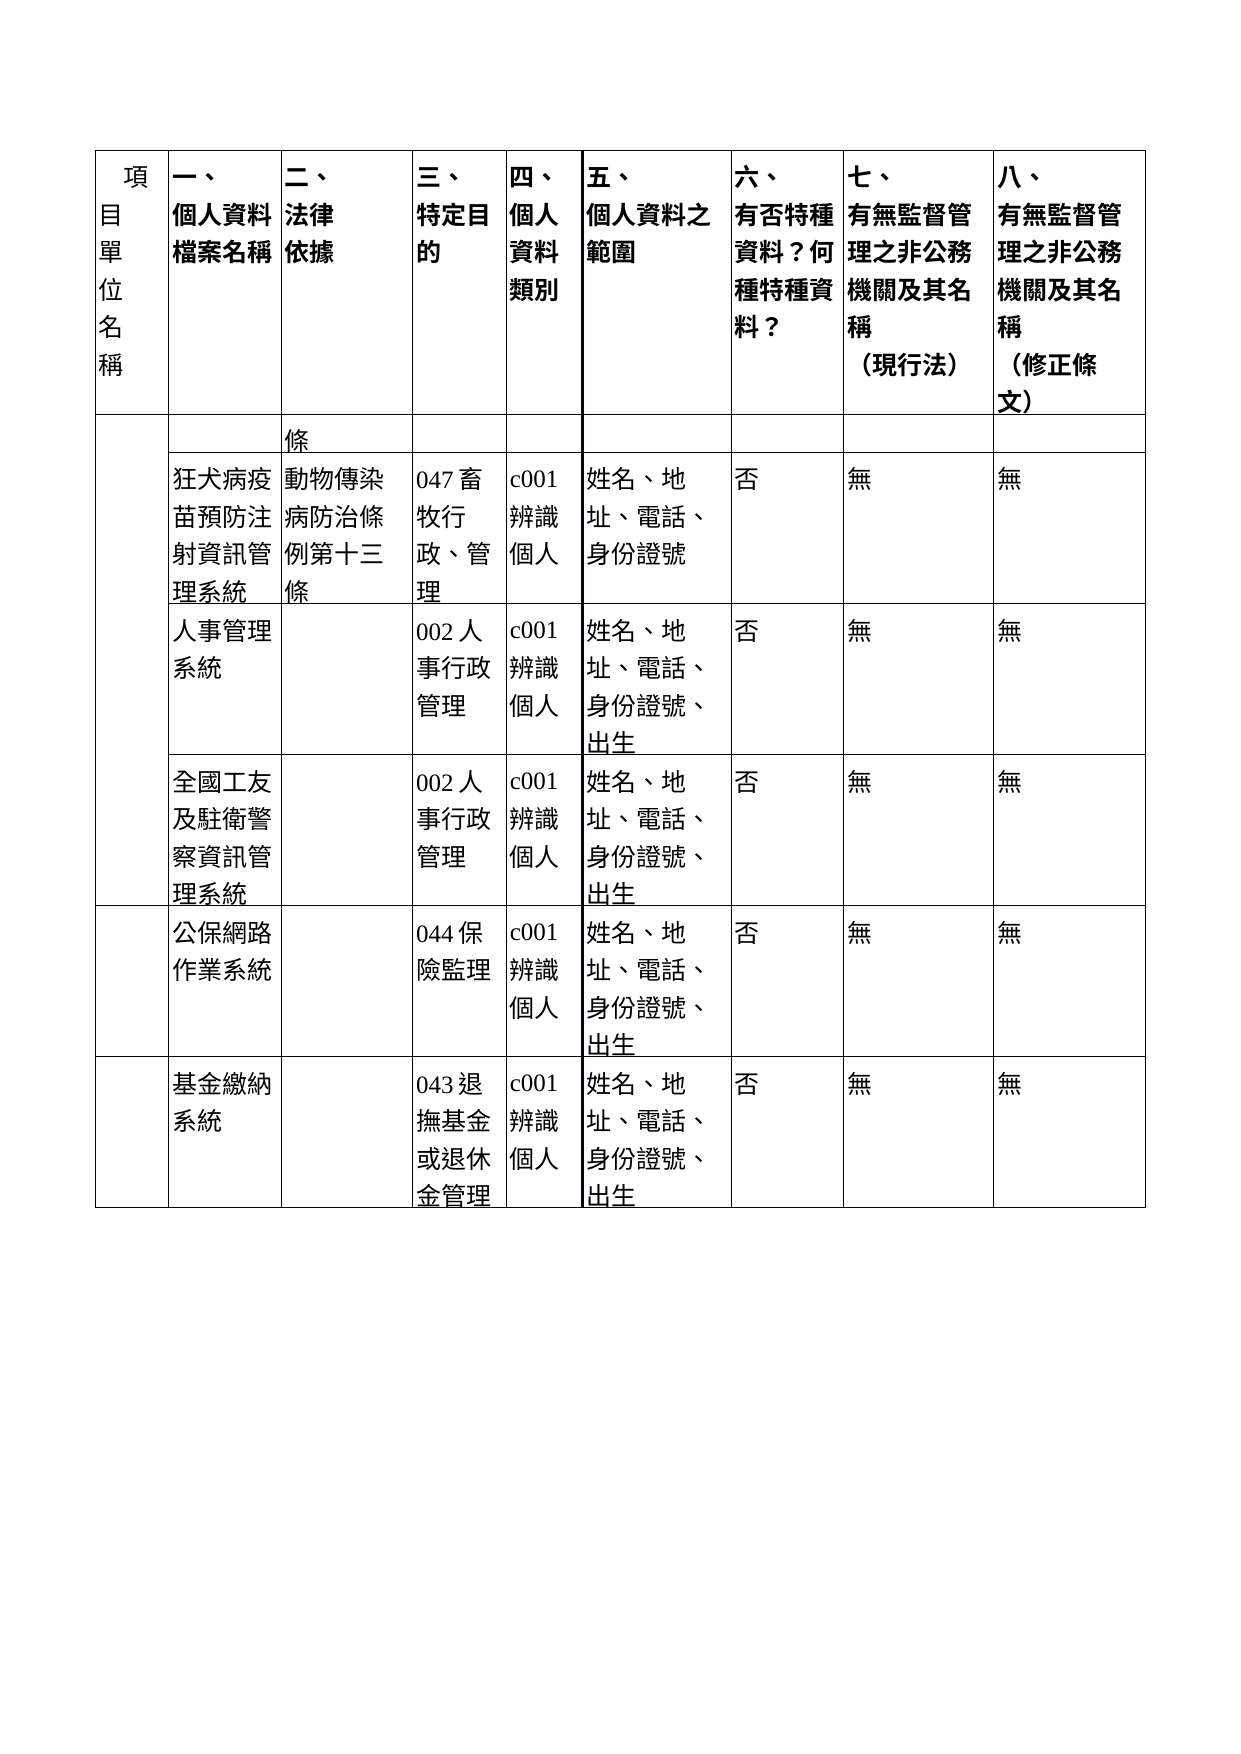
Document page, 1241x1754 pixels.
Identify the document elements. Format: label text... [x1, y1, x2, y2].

table_cell 姓名、地址、電話、身份證號 [584, 453, 731, 603]
table_cell 姓名、地址、電話、身份證號、出生 [584, 604, 731, 754]
table_cell 狂犬病疫苗預防注射資訊管理系統 [169, 453, 281, 603]
table_cell 人事管理系統 [169, 604, 281, 754]
table_header 六、 有否特種資料？何種特種資料？ [732, 151, 843, 413]
table_cell [282, 906, 412, 1056]
table_cell 無 [844, 755, 993, 905]
table_cell 002人事行政管理 [413, 755, 506, 905]
table_cell 否 [732, 1057, 843, 1207]
table_cell 047畜牧行政、管理 [413, 453, 506, 603]
table_cell 044保險監理 [413, 906, 506, 1056]
table_cell 否 [732, 604, 843, 754]
table_cell 無 [994, 906, 1145, 1056]
table_cell 否 [732, 453, 843, 603]
table_cell 002人事行政管理 [413, 604, 506, 754]
table_cell 無 [844, 453, 993, 603]
table_cell 基金繳納系統 [169, 1057, 281, 1207]
table_cell 公保網路作業系統 [169, 906, 281, 1056]
table_header 七、 有無監督管理之非公務機關及其名稱 （現行法） [844, 151, 993, 413]
table_cell c001辨識個人 [507, 755, 581, 905]
table_cell 否 [732, 755, 843, 905]
table_header 項目 單 位 名 稱 [96, 151, 168, 413]
table_cell 姓名、地址、電話、身份證號、出生 [584, 755, 731, 905]
table_cell [96, 415, 168, 905]
table_cell [282, 604, 412, 754]
table_cell 姓名、地址、電話、身份證號、出生 [584, 906, 731, 1056]
table_cell [282, 755, 412, 905]
table_cell 無 [844, 604, 993, 754]
table_header 一、 個人資料檔案名稱 [169, 151, 281, 413]
table_cell 無 [994, 755, 1145, 905]
table_cell c001辨識個人 [507, 604, 581, 754]
table_cell [994, 415, 1145, 452]
table_cell [282, 1057, 412, 1207]
table_cell [507, 415, 581, 452]
table_cell [844, 415, 993, 452]
table_cell [413, 415, 506, 452]
table_header 五、 個人資料之範圍 [584, 151, 731, 413]
table_header 四、 個人資料類別 [507, 151, 581, 413]
table_cell [732, 415, 843, 452]
table_header 三、 特定目的 [413, 151, 506, 413]
table_cell 無 [994, 453, 1145, 603]
table_cell [96, 1057, 168, 1207]
table_cell [96, 906, 168, 1056]
table_cell 動物傳染病防治條例第十三條 [282, 453, 412, 603]
table_cell 否 [732, 906, 843, 1056]
table_cell c001辨識個人 [507, 906, 581, 1056]
table_cell 條 [282, 415, 412, 452]
table_cell [584, 415, 731, 452]
table_cell 無 [844, 906, 993, 1056]
table_cell c001辨識個人 [507, 1057, 581, 1207]
table_header 二、 法律 依據 [282, 151, 412, 413]
table_header 八、 有無監督管理之非公務機關及其名稱 （修正條文） [994, 151, 1145, 413]
table_cell c001辨識個人 [507, 453, 581, 603]
table_cell 無 [844, 1057, 993, 1207]
table_cell 無 [994, 1057, 1145, 1207]
table_cell 無 [994, 604, 1145, 754]
table_cell 全國工友及駐衛警察資訊管理系統 [169, 755, 281, 905]
table_cell 姓名、地址、電話、身份證號、出生 [584, 1057, 731, 1207]
table_cell 043退撫基金或退休金管理 [413, 1057, 506, 1207]
table_cell [169, 415, 281, 452]
